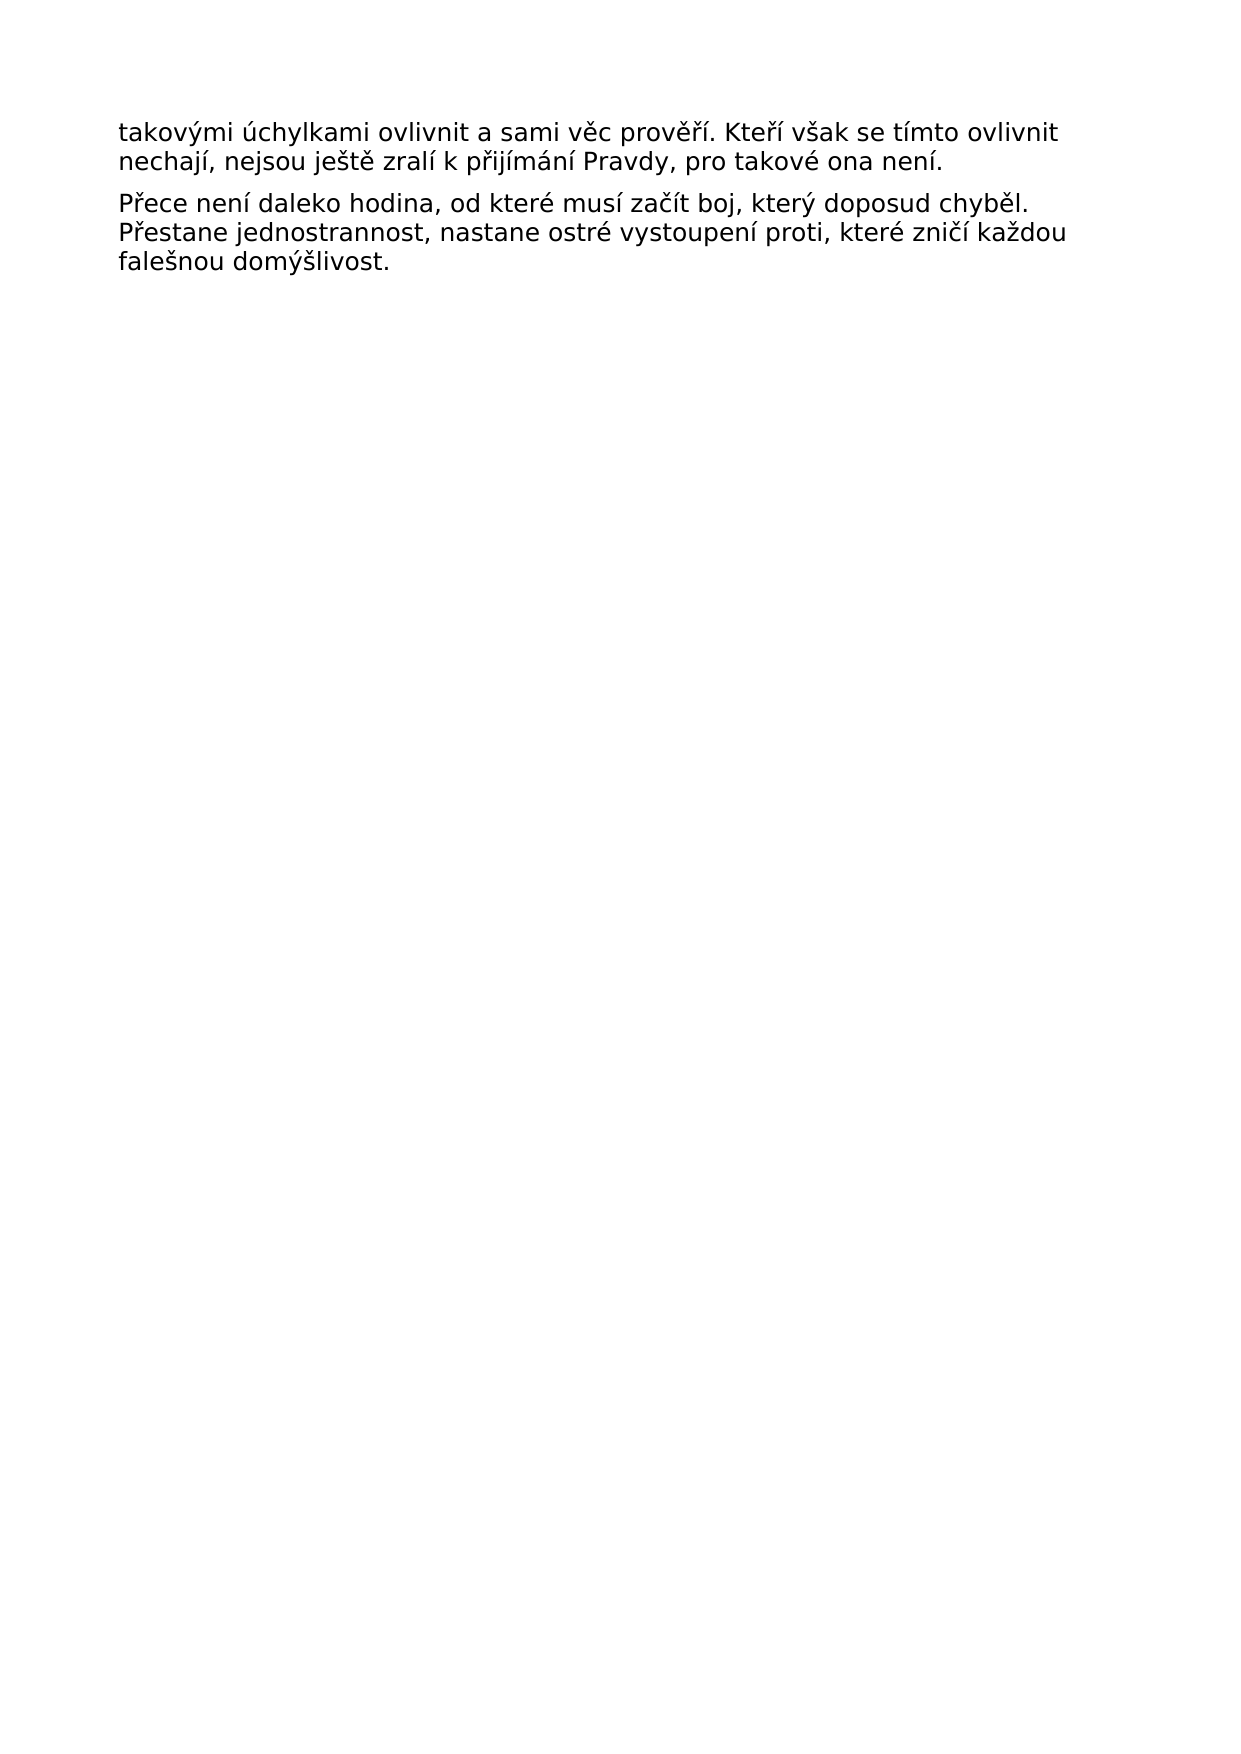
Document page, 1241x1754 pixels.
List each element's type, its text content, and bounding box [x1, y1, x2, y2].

text takovými úchylkami ovlivnit a sami věc prověří. Kteří však se tímto ovlivnit nechají, nejsou ještě zralí k přijímání Pravdy, pro takové ona není. [118, 118, 1122, 176]
text Přece není daleko hodina, od které musí začít boj, který doposud chyběl. Přestane jednostrannost, nastane ostré vystoupení proti, které zničí každou falešnou domýšlivost. [118, 189, 1122, 276]
